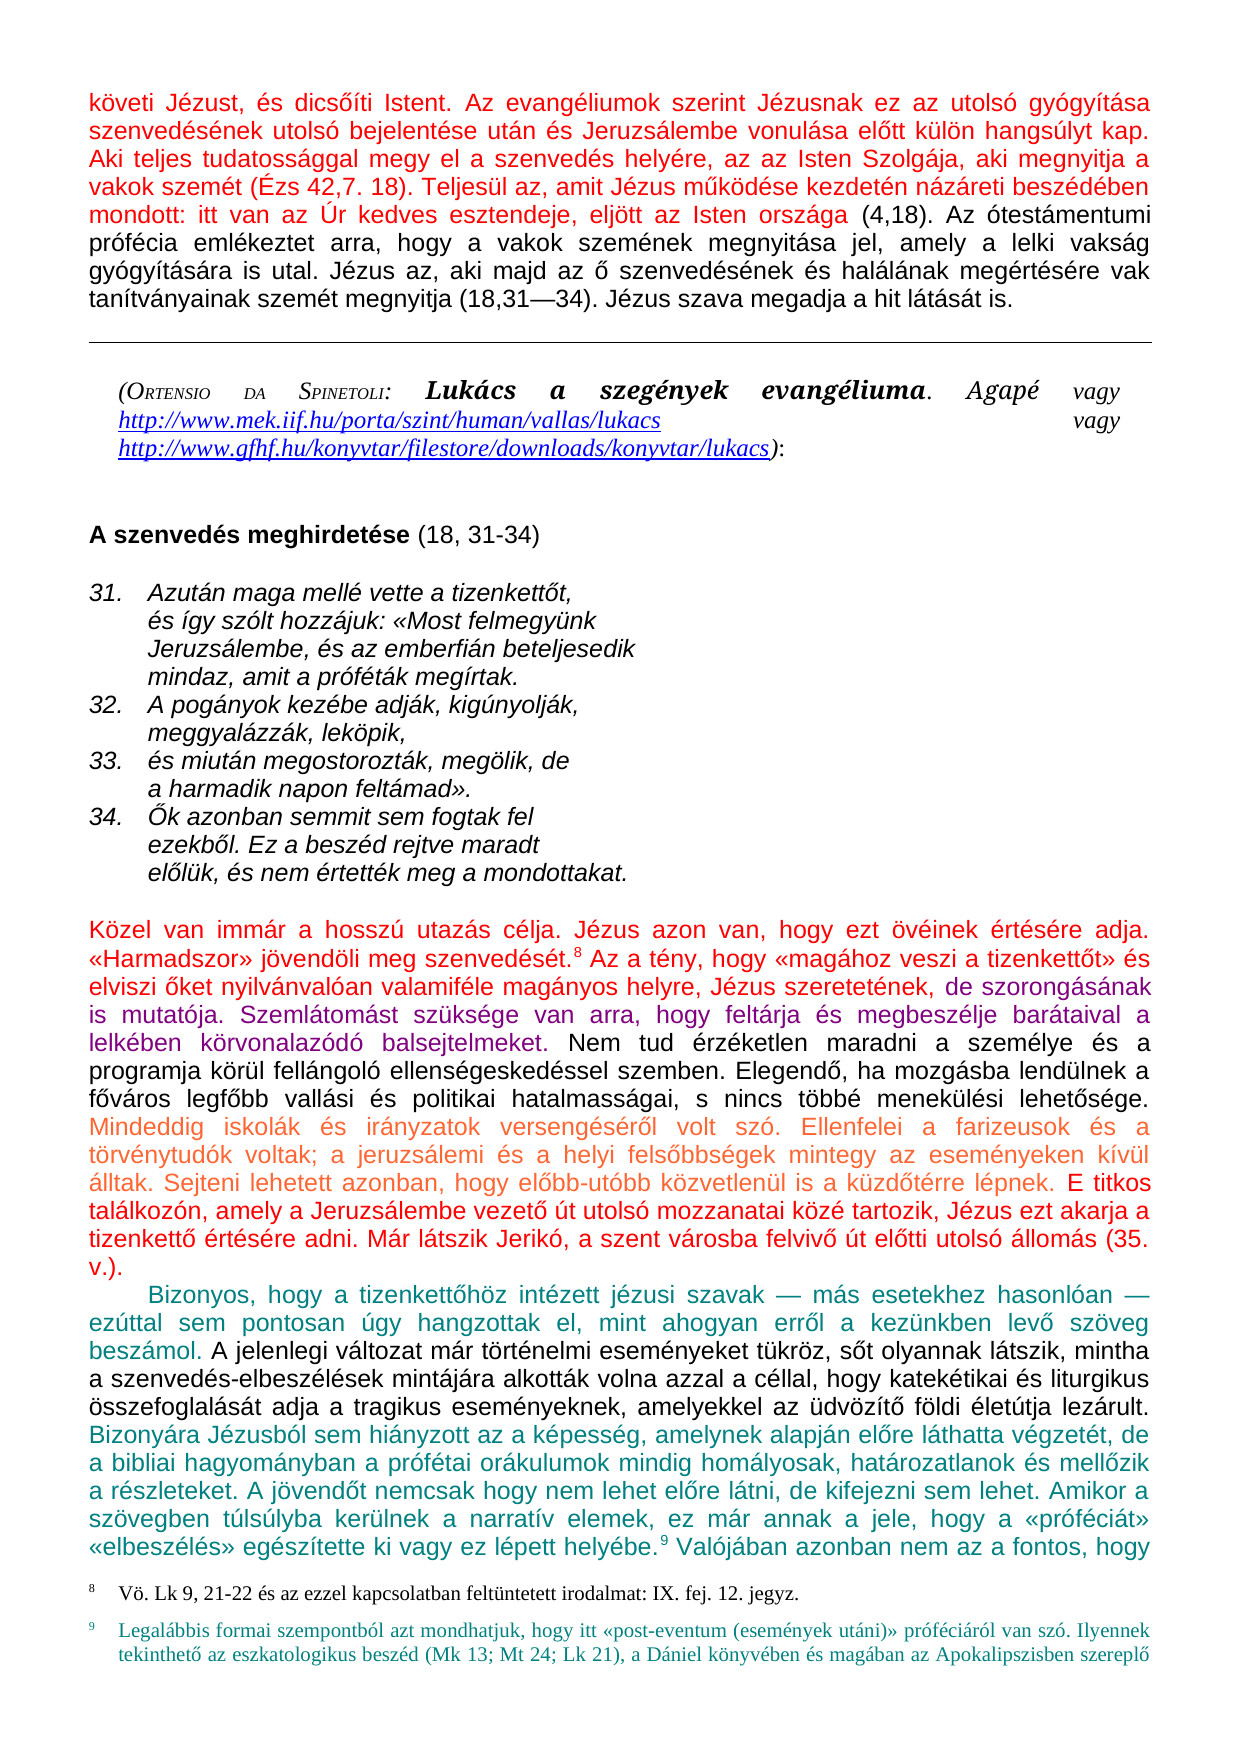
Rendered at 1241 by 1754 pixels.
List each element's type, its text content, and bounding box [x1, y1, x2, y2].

text A szenvedés meghirdetése (18, 31-34) [88, 521, 1152, 549]
text 33. és miután megostorozták, megölik, de a harmadik napon feltámad». [88, 747, 1152, 803]
text 32. A pogányok kezébe adják, kigúnyolják, meggyalázzák, leköpik, [88, 691, 1152, 747]
text (Ortensio da Spinetoli: Lukács a szegények evangéliuma. Agapé vagy http://www.mek.iif.hu/porta/szint/human/vallas/lukacs vagy http://www.gfhf.hu/konyvtar/filestore/downloads/konyvtar/lukacs): [88, 343, 1152, 492]
text követi Jézust, és dicsőíti Istent. Az evangéliumok szerint Jézusnak ez az utolsó gyógyítása szenvedésének utolsó bejelentése után és Jeruzsálembe vonulása előtt külön hangsúlyt kap. Aki teljes tudatossággal megy el a szenvedés helyére, az az Isten Szolgája, aki megnyitja a vakok szemét (Ézs 42,7. 18). Teljesül az, amit Jézus működése kezdetén názáreti beszédében mondott: itt van az Úr kedves esztendeje, eljött az Isten országa (4,18). Az ótestámentumi prófécia emlékeztet arra, hogy a vakok szemének megnyitása jel, amely a lelki vakság gyógyítására is utal. Jézus az, aki majd az ő szenvedésének és halálának megértésére vak tanítványainak szemét megnyitja (18,31—34). Jézus szava megadja a hit látását is. [88, 88, 1152, 313]
text 34. Ők azonban semmit sem fogtak fel ezekből. Ez a beszéd rejtve maradt előlük, és nem értették meg a mondottakat. [88, 803, 1152, 887]
text Legalábbis formai szempontból azt mondhatjuk, hogy itt «post-eventum (események utáni)» próféciáról van szó. Ilyennek tekinthető az eszkatologikus beszéd (Mk 13; Mt 24; Lk 21), a Dániel könyvében és magában az Apokalipszisben szereplő [88, 1619, 1152, 1665]
text 31. Azután maga mellé vette a tizenkettőt, és így szólt hozzájuk: «Most felmegyünk Jeruzsálembe, és az emberfián beteljesedik mindaz, amit a próféták megírtak. [88, 578, 1152, 691]
text Közel van immár a hosszú utazás célja. Jézus azon van, hogy ezt övéinek értésére adja. «Harmadszor» jövendöli meg szenvedését. Az a tény, hogy «magához veszi a tizenkettőt» és elviszi őket nyilvánvalóan valamiféle magányos helyre, Jézus szeretetének, de szorongásának is mutatója. Szemlátomást szüksége van arra, hogy feltárja és megbeszélje barátaival a lelkében körvonalazódó balsejtelmeket. Nem tud érzéketlen maradni a személye és a programja körül fellángoló ellenségeskedéssel szemben. Elegendő, ha mozgásba lendülnek a főváros legfőbb vallási és politikai hatalmasságai, s nincs többé menekülési lehetősége. Mindeddig iskolák és irányzatok versengéséről volt szó. Ellenfelei a farizeusok és a törvénytudók voltak; a jeruzsálemi és a helyi felsőbbségek mintegy az eseményeken kívül álltak. Sejteni lehetett azonban, hogy előbb-utóbb közvetlenül is a küzdőtérre lépnek. E titkos találkozón, amely a Jeruzsálembe vezető út utolsó mozzanatai közé tartozik, Jézus ezt akarja a tizenkettő értésére adni. Már látszik Jerikó, a szent városba felvivő út előtti utolsó állomás (35. v.). [88, 916, 1152, 1281]
text Vö. Lk 9, 21-22 és az ezzel kapcsolatban feltüntetett irodalmat: IX. fej. 12. jegyz. [88, 1582, 1152, 1604]
text Bizonyos, hogy a tizenkettőhöz intézett jézusi szavak — más esetekhez hasonlóan — ezúttal sem pontosan úgy hangzottak el, mint ahogyan erről a kezünkben levő szöveg beszámol. A jelenlegi változat már történelmi eseményeket tükröz, sőt olyannak látszik, mintha a szenvedés-elbeszélések mintájára alkották volna azzal a céllal, hogy katekétikai és liturgikus összefoglalását adja a tragikus eseményeknek, amelyekkel az üdvözítő földi életútja lezárult. Bizonyára Jézusból sem hiányzott az a képesség, amelynek alapján előre láthatta végzetét, de a bibliai hagyományban a prófétai orákulumok mindig homályosak, határozatlanok és mellőzik a részleteket. A jövendőt nemcsak hogy nem lehet előre látni, de kifejezni sem lehet. Amikor a szövegben túlsúlyba kerülnek a narratív elemek, ez már annak a jele, hogy a «próféciát» «elbeszélés» egészítette ki vagy ez lépett helyébe. Valójában azonban nem az a fontos, hogy [88, 1281, 1152, 1561]
